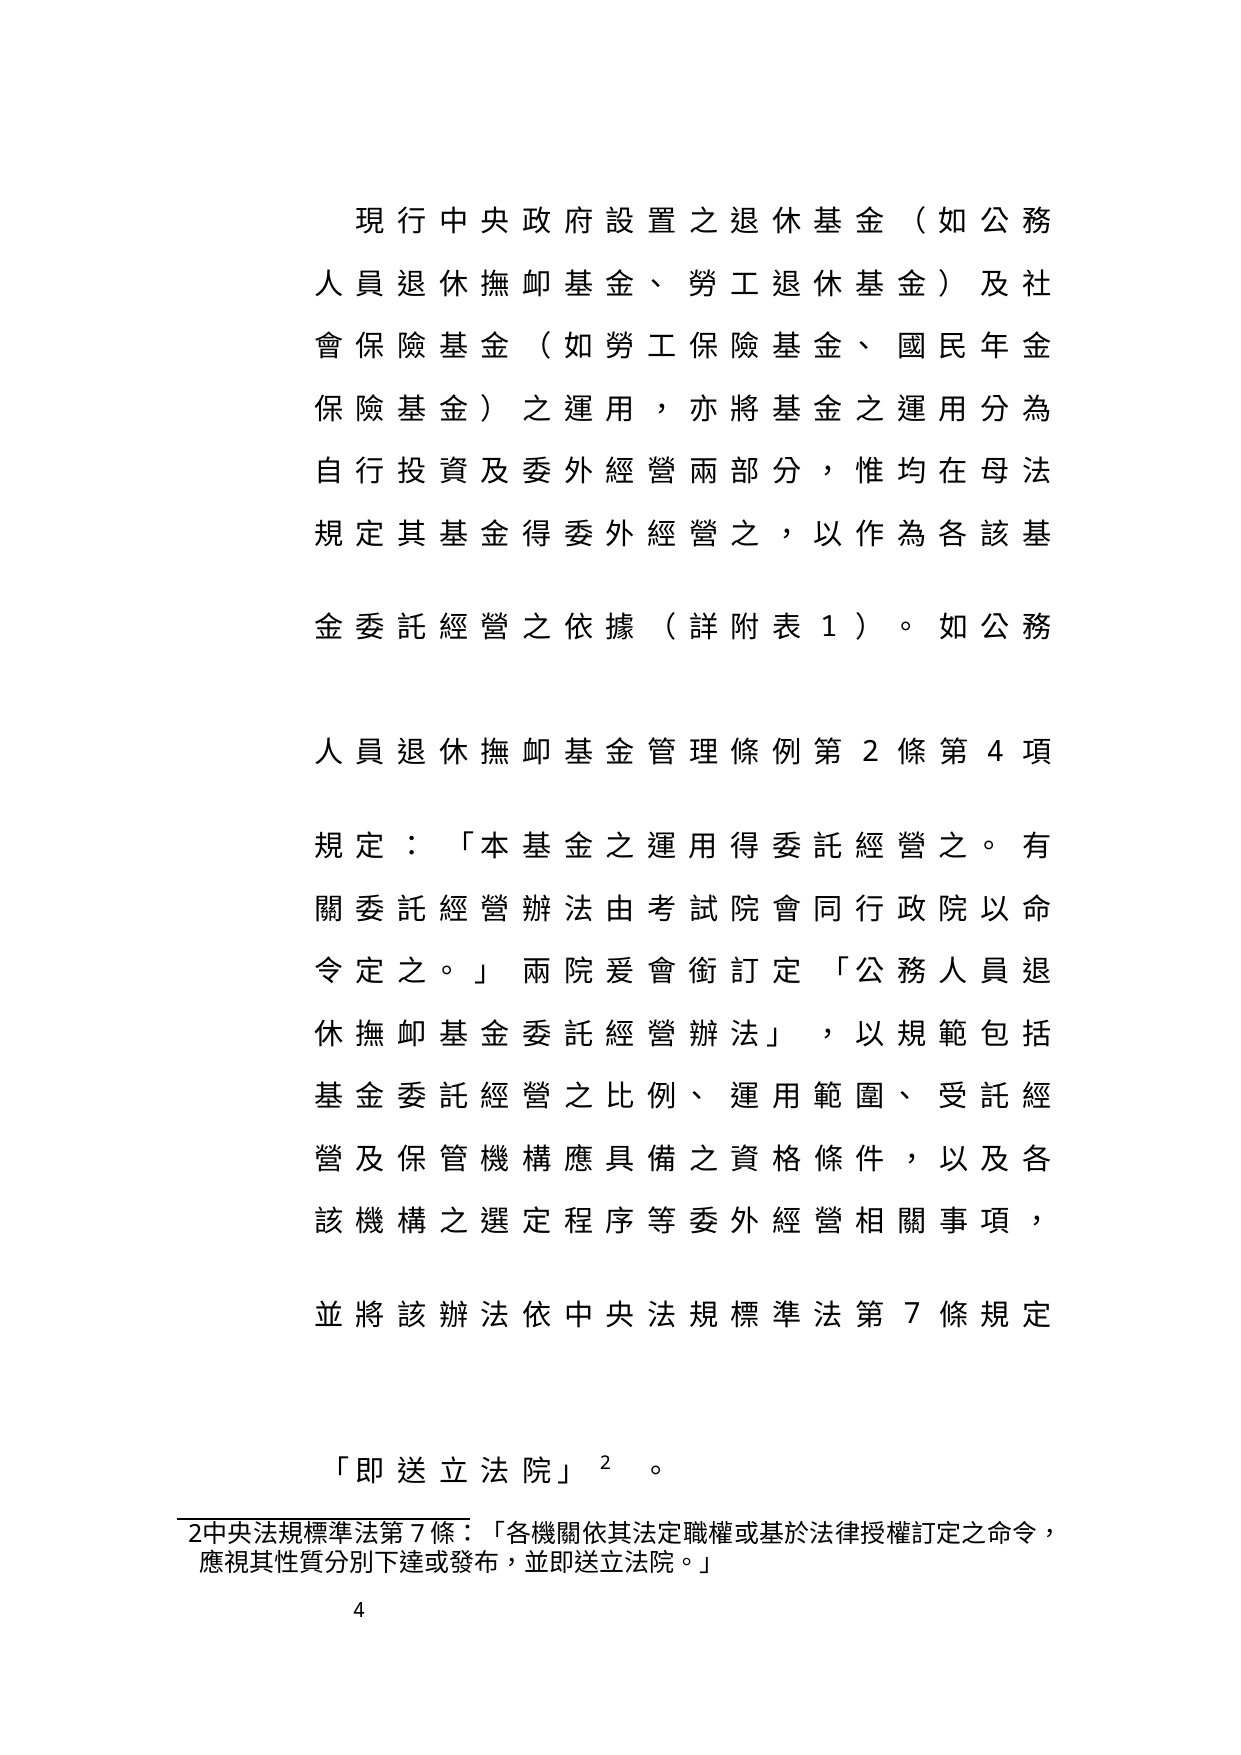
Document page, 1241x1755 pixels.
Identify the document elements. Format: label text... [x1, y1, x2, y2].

text 現行中央政府設置之退休基金（如公務人員退休撫卹基金、勞工退休基金）及社會保險基金（如勞工保險基金、國民年金保險基金）之運用，亦將基金之運用分為自行投資及委外經營兩部分，惟均在母法規定其基金得委外經營之，以作為各該基金委託經營之依據（詳附表1）。如公務人員退休撫卹基金管理條例第2條第4項規定：「本基金之運用得委託經營之。有關委託經營辦法由考試院會同行政院以命令定之。」兩院爰會銜訂定「公務人員退休撫卹基金委託經營辦法」，以規範包括基金委託經營之比例、運用範圍、受託經營及保管機構應具備之資格條件，以及各該機構之選定程序等委外經營相關事項，並將該辦法依中央法規標準法第7條規定「即送立法院」。 [271, 177, 1058, 1490]
text 中央法規標準法第7條：「各機關依其法定職權或基於法律授權訂定之命令，應視其性質分別下達或發布，並即送立法院。」 [187, 1519, 1063, 1577]
